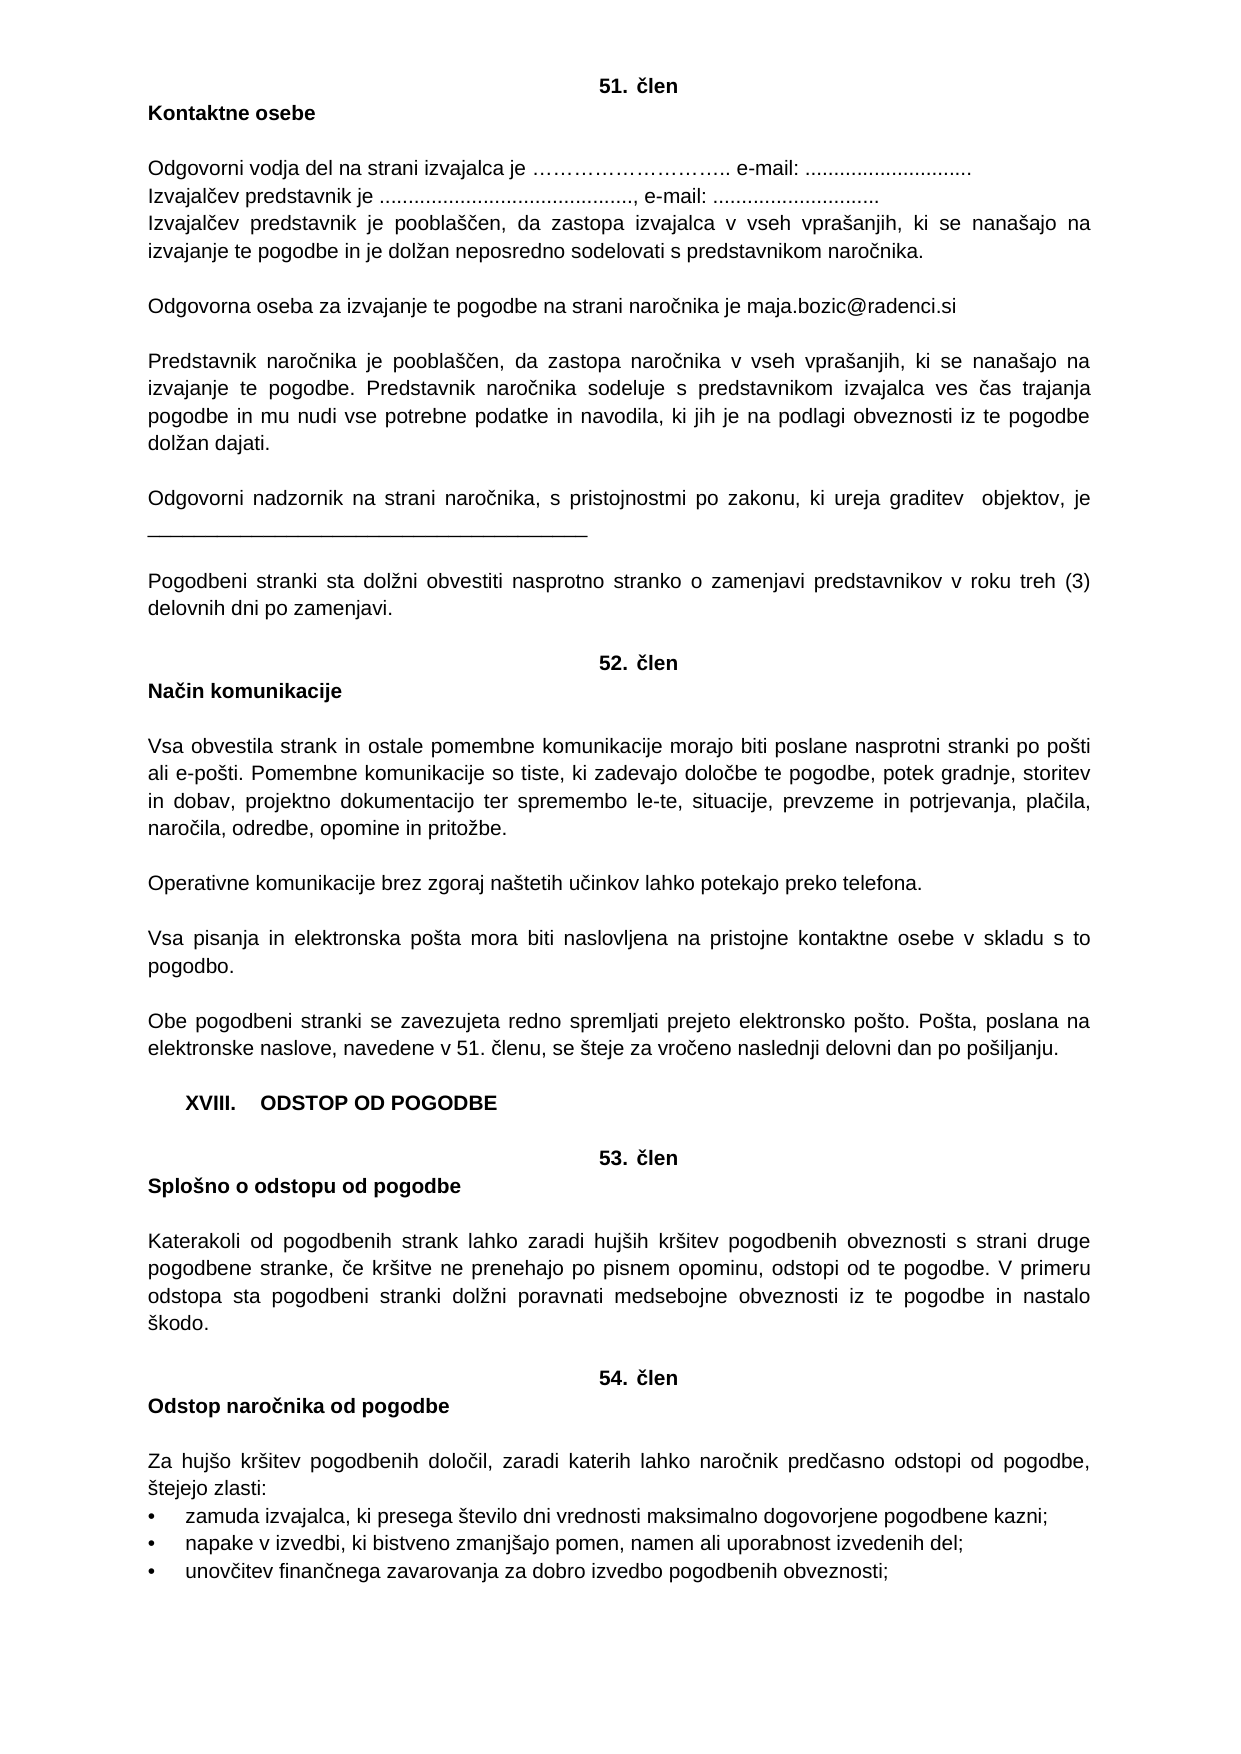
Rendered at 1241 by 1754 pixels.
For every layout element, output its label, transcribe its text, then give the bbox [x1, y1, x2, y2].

list člen [185, 1366, 1092, 1390]
list člen [185, 651, 1092, 675]
text Obe pogodbeni stranki se zavezujeta redno spremljati prejeto elektronsko pošto. Pošta, poslana na elektronske naslove, navedene v 51. členu, se šteje za vročeno naslednji delovni dan po pošiljanju. [148, 1009, 1092, 1060]
text Katerakoli od pogodbenih strank lahko zaradi hujših kršitev pogodbenih obveznosti s strani druge pogodbene stranke, če kršitve ne prenehajo po pisnem opominu, odstopi od te pogodbe. V primeru odstopa sta pogodbeni stranki dolžni poravnati medsebojne obveznosti iz te pogodbe in nastalo škodo. [148, 1229, 1092, 1335]
text Vsa obvestila strank in ostale pomembne komunikacije morajo biti poslane nasprotni stranki po pošti ali e-pošti. Pomembne komunikacije so tiste, ki zadevajo določbe te pogodbe, potek gradnje, storitev in dobav, projektno dokumentacijo ter spremembo le-te, situacije, prevzeme in potrjevanja, plačila, naročila, odredbe, opomine in pritožbe. [148, 734, 1092, 840]
text Izvajalčev predstavnik je pooblaščen, da zastopa izvajalca v vseh vprašanjih, ki se nanašajo na izvajanje te pogodbe in je dolžan neposredno sodelovati s predstavnikom naročnika. [148, 211, 1092, 263]
text • napake v izvedbi, ki bistveno zmanjšajo pomen, namen ali uporabnost izvedenih del; [148, 1531, 1092, 1555]
text Za hujšo kršitev pogodbenih določil, zaradi katerih lahko naročnik predčasno odstopi od pogodbe, štejejo zlasti: [148, 1449, 1092, 1500]
text Operativne komunikacije brez zgoraj naštetih učinkov lahko potekajo preko telefona. [148, 871, 1092, 895]
text Vsa pisanja in elektronska pošta mora biti naslovljena na pristojne kontaktne osebe v skladu s to pogodbo. [148, 926, 1092, 978]
text • unovčitev finančnega zavarovanja za dobro izvedbo pogodbenih obveznosti; [148, 1559, 1092, 1583]
list člen [185, 74, 1092, 98]
list člen [185, 1146, 1092, 1170]
list ODSTOP OD POGODBE [185, 1091, 1092, 1115]
text Odgovorni vodja del na strani izvajalca je ……………………….. e-mail: ............................. [148, 156, 1092, 180]
text Predstavnik naročnika je pooblaščen, da zastopa naročnika v vseh vprašanjih, ki se nanašajo na izvajanje te pogodbe. Predstavnik naročnika sodeluje s predstavnikom izvajalca ves čas trajanja pogodbe in mu nudi vse potrebne podatke in navodila, ki jih je na podlagi obveznosti iz te pogodbe dolžan dajati. [148, 349, 1092, 455]
text Splošno o odstopu od pogodbe [148, 1174, 1092, 1198]
text Kontaktne osebe [148, 101, 1092, 125]
text • zamuda izvajalca, ki presega število dni vrednosti maksimalno dogovorjene pogodbene kazni; [148, 1504, 1092, 1528]
text Pogodbeni stranki sta dolžni obvestiti nasprotno stranko o zamenjavi predstavnikov v roku treh (3) delovnih dni po zamenjavi. [148, 569, 1092, 620]
text Odgovorni nadzornik na strani naročnika, s pristojnostmi po zakonu, ki ureja graditev objektov, je ______________________________________ [148, 486, 1092, 538]
text Odgovorna oseba za izvajanje te pogodbe na strani naročnika je maja.bozic@radenci.si [148, 294, 1092, 318]
text Način komunikacije [148, 679, 1092, 703]
text Izvajalčev predstavnik je ............................................, e-mail: ............................. [148, 184, 1092, 208]
text Odstop naročnika od pogodbe [148, 1394, 1092, 1418]
